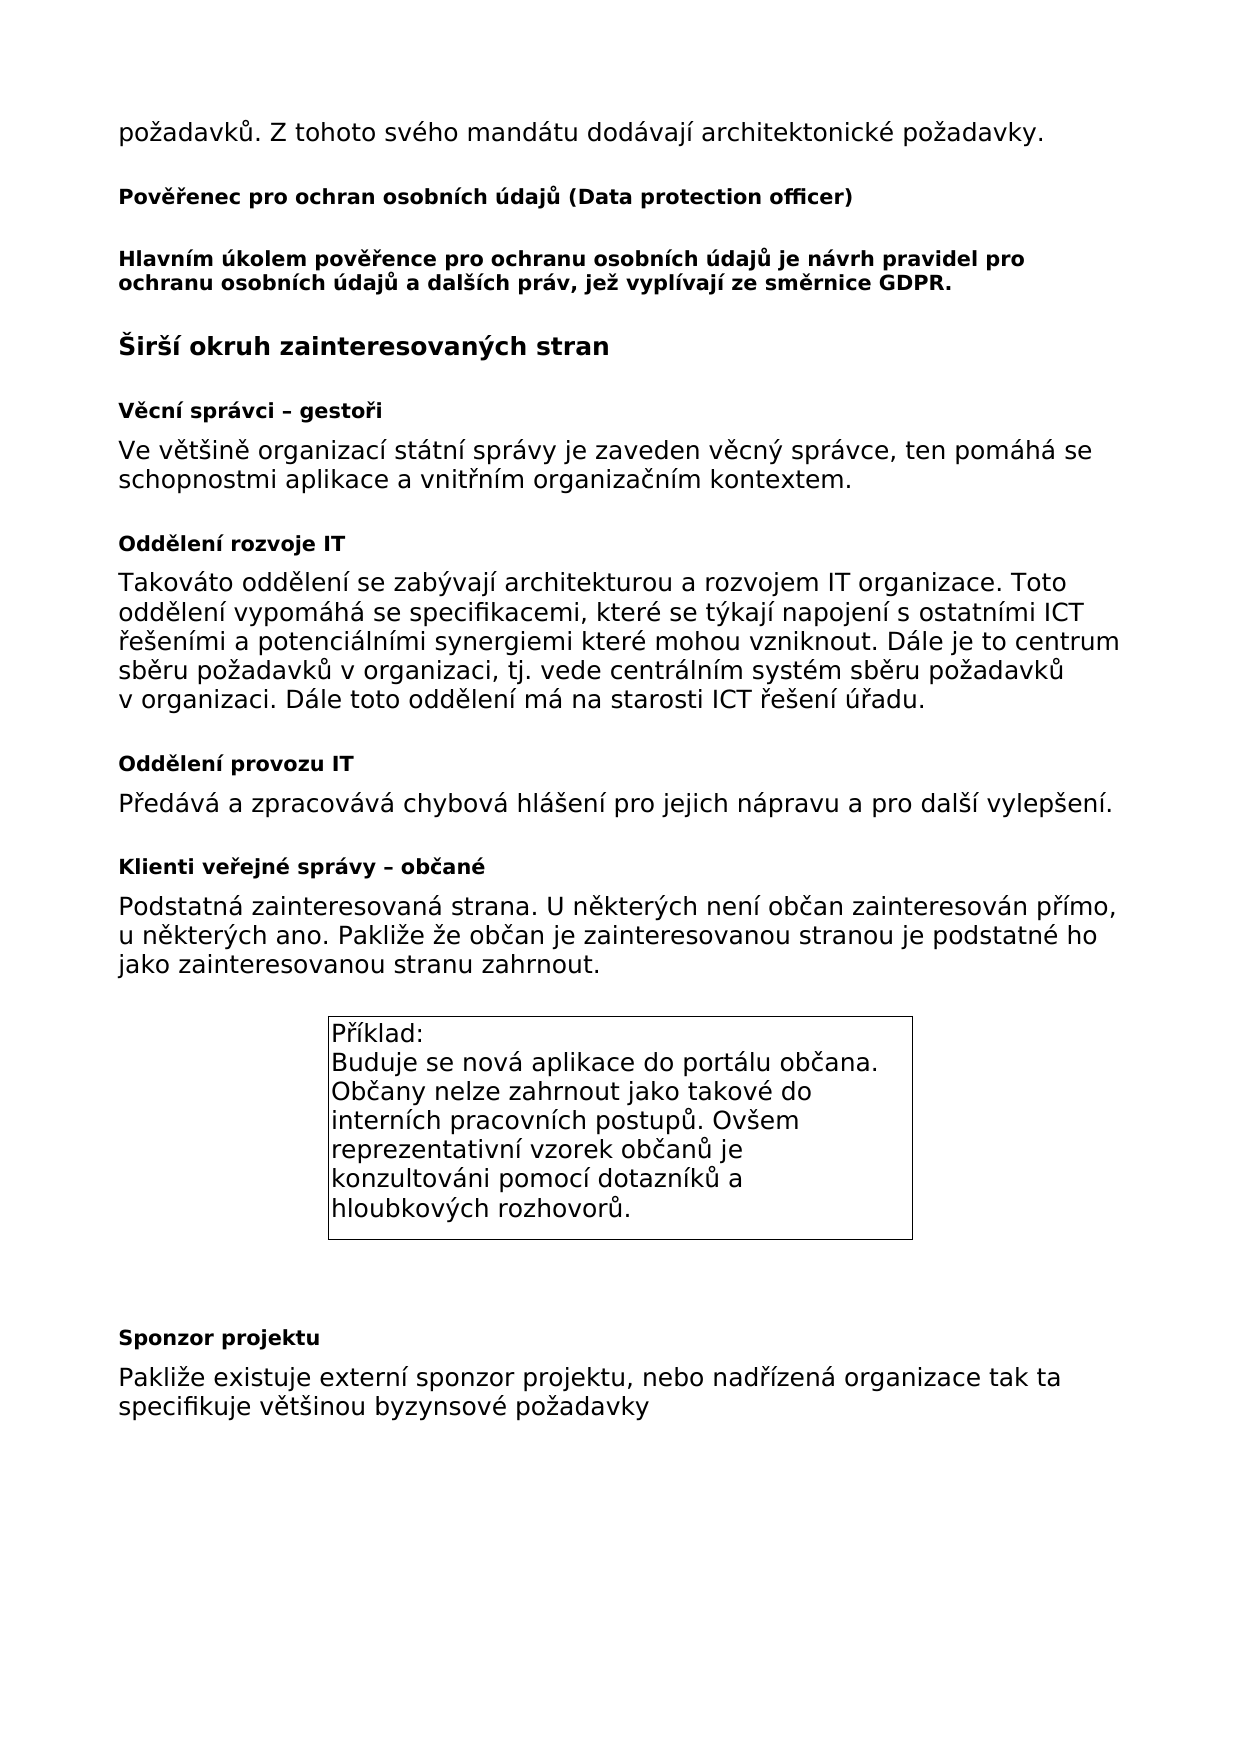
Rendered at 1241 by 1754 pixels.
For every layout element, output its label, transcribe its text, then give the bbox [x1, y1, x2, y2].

table_header Příklad: Buduje se nová aplikace do portálu občana. Občany nelze zahrnout jako takové do interních pracovních postupů. Ovšem reprezentativní vzorek občanů je konzultováni pomocí dotazníků a hloubkových rozhovorů. [329, 1017, 912, 1238]
subtitle Klienti veřejné správy – občané [118, 855, 1122, 880]
text Pakliže existuje externí sponzor projektu, nebo nadřízená organizace tak ta specifikuje většinou byzynsové požadavky [118, 1363, 1122, 1421]
text Takováto oddělení se zabývají architekturou a rozvojem IT organizace. Toto oddělení vypomáhá se specifikacemi, které se týkají napojení s ostatními ICT řešeními a potenciálními synergiemi které mohou vzniknout. Dále je to centrum sběru požadavků v organizaci, tj. vede centrálním systém sběru požadavků v organizaci. Dále toto oddělení má na starosti ICT řešení úřadu. [118, 569, 1122, 714]
subtitle Oddělení rozvoje IT [118, 532, 1122, 556]
subtitle Pověřenec pro ochran osobních údajů (Data protection officer) [118, 185, 1122, 209]
text Podstatná zainteresovaná strana. U některých není občan zainteresován přímo, u některých ano. Pakliže že občan je zainteresovanou stranou je podstatné ho jako zainteresovanou stranu zahrnout. [118, 892, 1122, 980]
subtitle Širší okruh zainteresovaných stran [118, 333, 1122, 362]
subtitle Sponzor projektu [118, 1326, 1122, 1350]
subtitle Věcní správci – gestoři [118, 399, 1122, 423]
text požadavků. Z tohoto svého mandátu dodávají architektonické požadavky. [118, 118, 1122, 147]
subtitle Oddělení provozu IT [118, 752, 1122, 776]
text Ve většině organizací státní správy je zaveden věcný správce, ten pomáhá se schopnostmi aplikace a vnitřním organizačním kontextem. [118, 436, 1122, 494]
text Předává a zpracovává chybová hlášení pro jejich nápravu a pro další vylepšení. [118, 789, 1122, 818]
subtitle Hlavním úkolem pověřence pro ochranu osobních údajů je návrh pravidel pro ochranu osobních údajů a dalších práv, jež vyplívají ze směrnice GDPR. [118, 247, 1122, 295]
